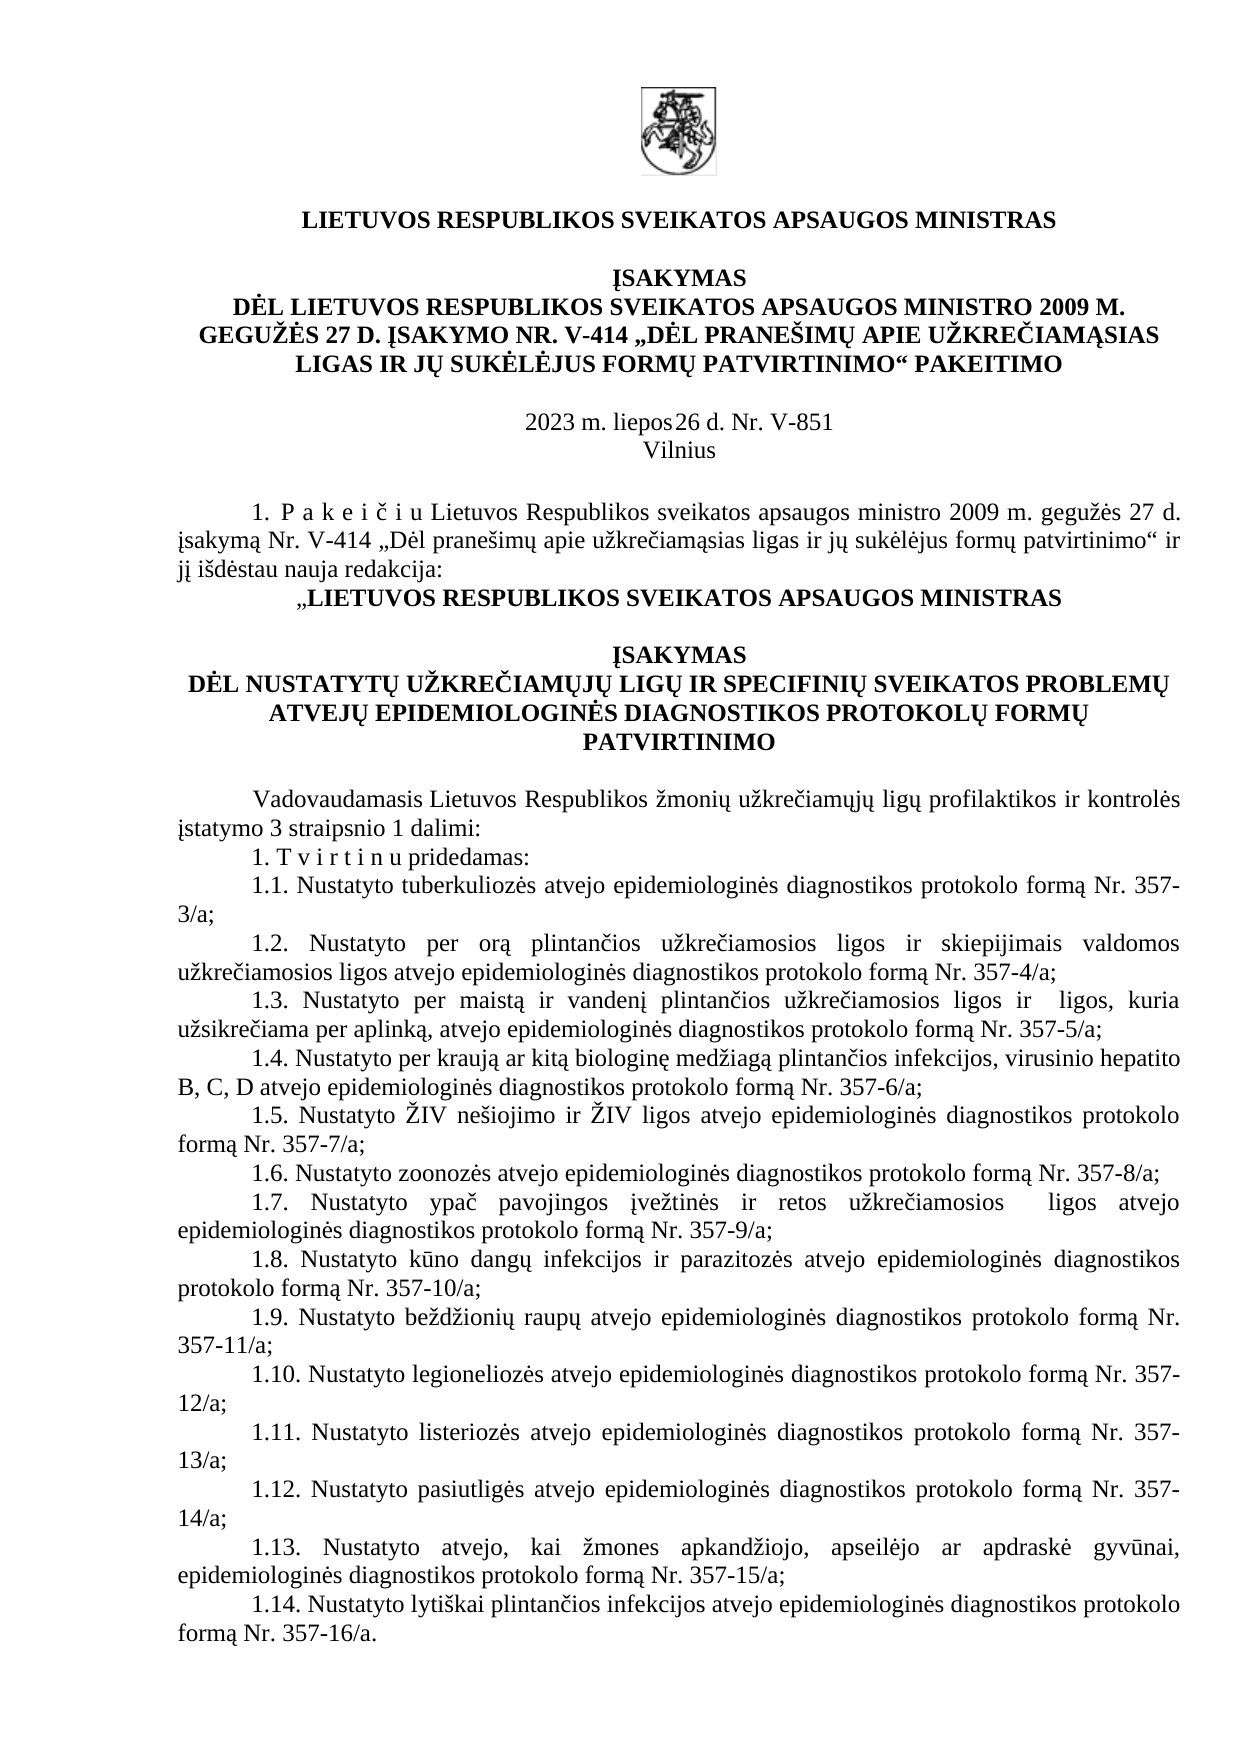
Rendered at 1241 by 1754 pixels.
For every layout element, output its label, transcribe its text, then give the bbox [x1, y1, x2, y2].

text Vadovaudamasis Lietuvos Respublikos žmonių užkrečiamųjų ligų profilaktikos ir kontrolės įstatymo 3 straipsnio 1 dalimi: [177, 784, 1181, 842]
text 1.10. Nustatyto legioneliozės atvejo epidemiologinės diagnostikos protokolo formą Nr. 357-12/a; [177, 1359, 1181, 1417]
text 1.3. Nustatyto per maistą ir vandenį plintančios užkrečiamosios ligos ir ligos, kuria užsikrečiama per aplinką, atvejo epidemiologinės diagnostikos protokolo formą Nr. 357-5/a; [177, 986, 1181, 1043]
text 1.9. Nustatyto beždžionių raupų atvejo epidemiologinės diagnostikos protokolo formą Nr. 357-11/a; [177, 1302, 1181, 1359]
text Vilnius [177, 436, 1181, 464]
text 1. P a k e i č i u Lietuvos Respublikos sveikatos apsaugos ministro 2009 m. gegužės 27 d. įsakymą Nr. V-414 „Dėl pranešimų apie užkrečiamąsias ligas ir jų sukėlėjus formų patvirtinimo“ ir jį išdėstau nauja redakcija: [177, 497, 1181, 583]
text 1.6. Nustatyto zoonozės atvejo epidemiologinės diagnostikos protokolo formą Nr. 357-8/a; [177, 1158, 1181, 1187]
text 1.5. Nustatyto ŽIV nešiojimo ir ŽIV ligos atvejo epidemiologinės diagnostikos protokolo formą Nr. 357-7/a; [177, 1101, 1181, 1158]
text 1.11. Nustatyto listeriozės atvejo epidemiologinės diagnostikos protokolo formą Nr. 357-13/a; [177, 1417, 1181, 1474]
text 1.4. Nustatyto per kraują ar kitą biologinę medžiagą plintančios infekcijos, virusinio hepatito B, C, D atvejo epidemiologinės diagnostikos protokolo formą Nr. 357-6/a; [177, 1043, 1181, 1101]
text 1.2. Nustatyto per orą plintančios užkrečiamosios ligos ir skiepijimais valdomos užkrečiamosios ligos atvejo epidemiologinės diagnostikos protokolo formą Nr. 357-4/a; [177, 928, 1181, 986]
text DĖL nustatytų užkrečiamųjų ligų ir specifinių sveikatos problemų atvejų epidemiologinės diagnostikos protokolų formų PATVIRTINIMO [177, 669, 1181, 756]
text „LIETUVOS RESPUBLIKOS SVEIKATOS APSAUGOS MINISTRAS [177, 583, 1181, 612]
text 2023 m. liepos 26 d. Nr. V-851 [177, 407, 1181, 436]
text 1.13. Nustatyto atvejo, kai žmones apkandžiojo, apseilėjo ar apdraskė gyvūnai, epidemiologinės diagnostikos protokolo formą Nr. 357-15/a; [177, 1532, 1181, 1589]
text 1. T v i r t i n u pridedamas: [177, 842, 1181, 871]
text 1.1. Nustatyto tuberkuliozės atvejo epidemiologinės diagnostikos protokolo formą Nr. 357-3/a; [177, 871, 1181, 928]
text 1.14. Nustatyto lytiškai plintančios infekcijos atvejo epidemiologinės diagnostikos protokolo formą Nr. 357-16/a. [177, 1589, 1181, 1647]
text 1.7. Nustatyto ypač pavojingos įvežtinės ir retos užkrečiamosios ligos atvejo epidemiologinės diagnostikos protokolo formą Nr. 357-9/a; [177, 1187, 1181, 1244]
text 1.12. Nustatyto pasiutligės atvejo epidemiologinės diagnostikos protokolo formą Nr. 357-14/a; [177, 1474, 1181, 1532]
text ĮSAKYMAS [177, 641, 1181, 669]
text LIETUVOS RESPUBLIKOS SVEIKATOS APSAUGOS MINISTRAS [177, 206, 1181, 234]
text DĖL LIETUVOS RESPUBLIKOS SVEIKATOS APSAUGOS MINISTRO 2009 M. gegužės 27 d. įsakymo NR. V-414 „DĖL PRANEŠIMŲ APIE UŽKREČIAMĄSIAS LIGAS IR JŲ SUKĖLĖJUS FORMŲ PATVIRTINIMO“ PAKEITIMO [177, 292, 1181, 378]
text ĮSAKYMAS [177, 263, 1181, 292]
text 1.8. Nustatyto kūno dangų infekcijos ir parazitozės atvejo epidemiologinės diagnostikos protokolo formą Nr. 357-10/a; [177, 1244, 1181, 1302]
